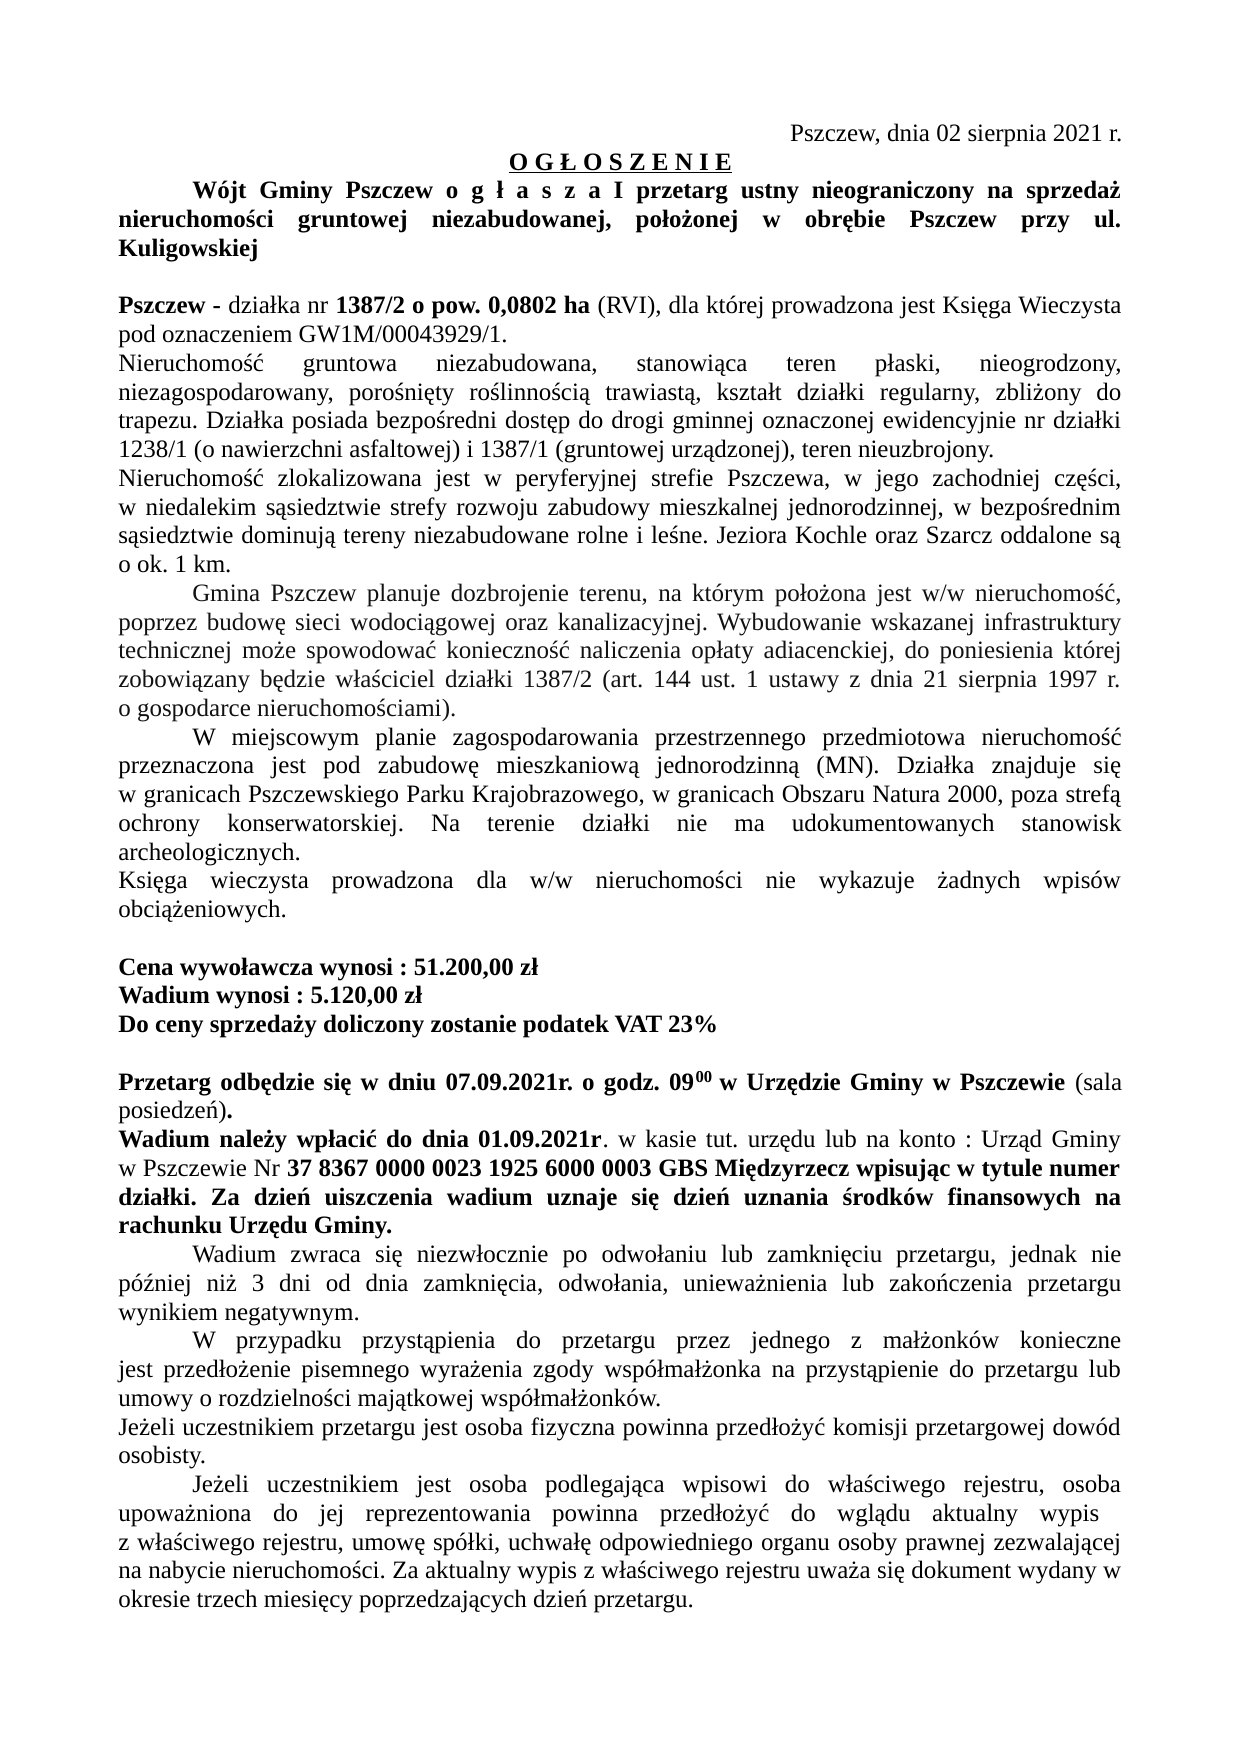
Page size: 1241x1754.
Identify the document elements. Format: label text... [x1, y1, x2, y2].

text Wadium należy wpłacić do dnia 01.09.2021r. w kasie tut. urzędu lub na konto : Urząd Gminy w Pszczewie Nr 37 8367 0000 0023 1925 6000 0003 GBS Międzyrzecz wpisując w tytule numer działki. Za dzień uiszczenia wadium uznaje się dzień uznania środków finansowych na rachunku Urzędu Gminy. [118, 1124, 1122, 1239]
text Gmina Pszczew planuje dozbrojenie terenu, na którym położona jest w/w nieruchomość, poprzez budowę sieci wodociągowej oraz kanalizacyjnej. Wybudowanie wskazanej infrastruktury technicznej może spowodować konieczność naliczenia opłaty adiacenckiej, do poniesienia której zobowiązany będzie właściciel działki 1387/2 (art. 144 ust. 1 ustawy z dnia 21 sierpnia 1997 r. o gospodarce nieruchomościami). [118, 578, 1122, 722]
text Wadium wynosi : 5.120,00 zł [118, 981, 1122, 1009]
text Jeżeli uczestnikiem jest osoba podlegająca wpisowi do właściwego rejestru, osoba upoważniona do jej reprezentowania powinna przedłożyć do wglądu aktualny wypis z właściwego rejestru, umowę spółki, uchwałę odpowiedniego organu osoby prawnej zezwalającej na nabycie nieruchomości. Za aktualny wypis z właściwego rejestru uważa się dokument wydany w okresie trzech miesięcy poprzedzających dzień przetargu. [118, 1469, 1122, 1613]
text Wadium zwraca się niezwłocznie po odwołaniu lub zamknięciu przetargu, jednak nie później niż 3 dni od dnia zamknięcia, odwołania, unieważnienia lub zakończenia przetargu wynikiem negatywnym. [118, 1239, 1122, 1326]
text Do ceny sprzedaży doliczony zostanie podatek VAT 23% [118, 1009, 1122, 1038]
text Pszczew - działka nr 1387/2 o pow. 0,0802 ha (RVI), dla której prowadzona jest Księga Wieczysta pod oznaczeniem GW1M/00043929/1. [118, 291, 1122, 348]
text Nieruchomość gruntowa niezabudowana, stanowiąca teren płaski, nieogrodzony, niezagospodarowany, porośnięty roślinnością trawiastą, kształt działki regularny, zbliżony do trapezu. Działka posiada bezpośredni dostęp do drogi gminnej oznaczonej ewidencyjnie nr działki 1238/1 (o nawierzchni asfaltowej) i 1387/1 (gruntowej urządzonej), teren nieuzbrojony. [118, 348, 1122, 463]
text Cena wywoławcza wynosi : 51.200,00 zł [118, 952, 1122, 981]
text W miejscowym planie zagospodarowania przestrzennego przedmiotowa nieruchomość przeznaczona jest pod zabudowę mieszkaniową jednorodzinną (MN). Działka znajduje się w granicach Pszczewskiego Parku Krajobrazowego, w granicach Obszaru Natura 2000, poza strefą ochrony konserwatorskiej. Na terenie działki nie ma udokumentowanych stanowisk archeologicznych. [118, 722, 1122, 866]
text W przypadku przystąpienia do przetargu przez jednego z małżonków konieczne jest przedłożenie pisemnego wyrażenia zgody współmałżonka na przystąpienie do przetargu lub umowy o rozdzielności majątkowej współmałżonków. [118, 1326, 1122, 1412]
text Wójt Gminy Pszczew o g ł a s z a I przetarg ustny nieograniczony na sprzedaż nieruchomości gruntowej niezabudowanej, położonej w obrębie Pszczew przy ul. Kuligowskiej [118, 176, 1122, 262]
text Przetarg odbędzie się w dniu 07.09.2021r. o godz. 0900 w Urzędzie Gminy w Pszczewie (sala posiedzeń). [118, 1067, 1122, 1124]
text Księga wieczysta prowadzona dla w/w nieruchomości nie wykazuje żadnych wpisów obciążeniowych. [118, 866, 1122, 923]
text Jeżeli uczestnikiem przetargu jest osoba fizyczna powinna przedłożyć komisji przetargowej dowód osobisty. [118, 1412, 1122, 1469]
text Pszczew, dnia 02 sierpnia 2021 r. [118, 118, 1122, 147]
text Nieruchomość zlokalizowana jest w peryferyjnej strefie Pszczewa, w jego zachodniej części, w niedalekim sąsiedztwie strefy rozwoju zabudowy mieszkalnej jednorodzinnej, w bezpośrednim sąsiedztwie dominują tereny niezabudowane rolne i leśne. Jeziora Kochle oraz Szarcz oddalone są o ok. 1 km. [118, 463, 1122, 578]
text O G Ł O S Z E N I E [118, 147, 1122, 176]
